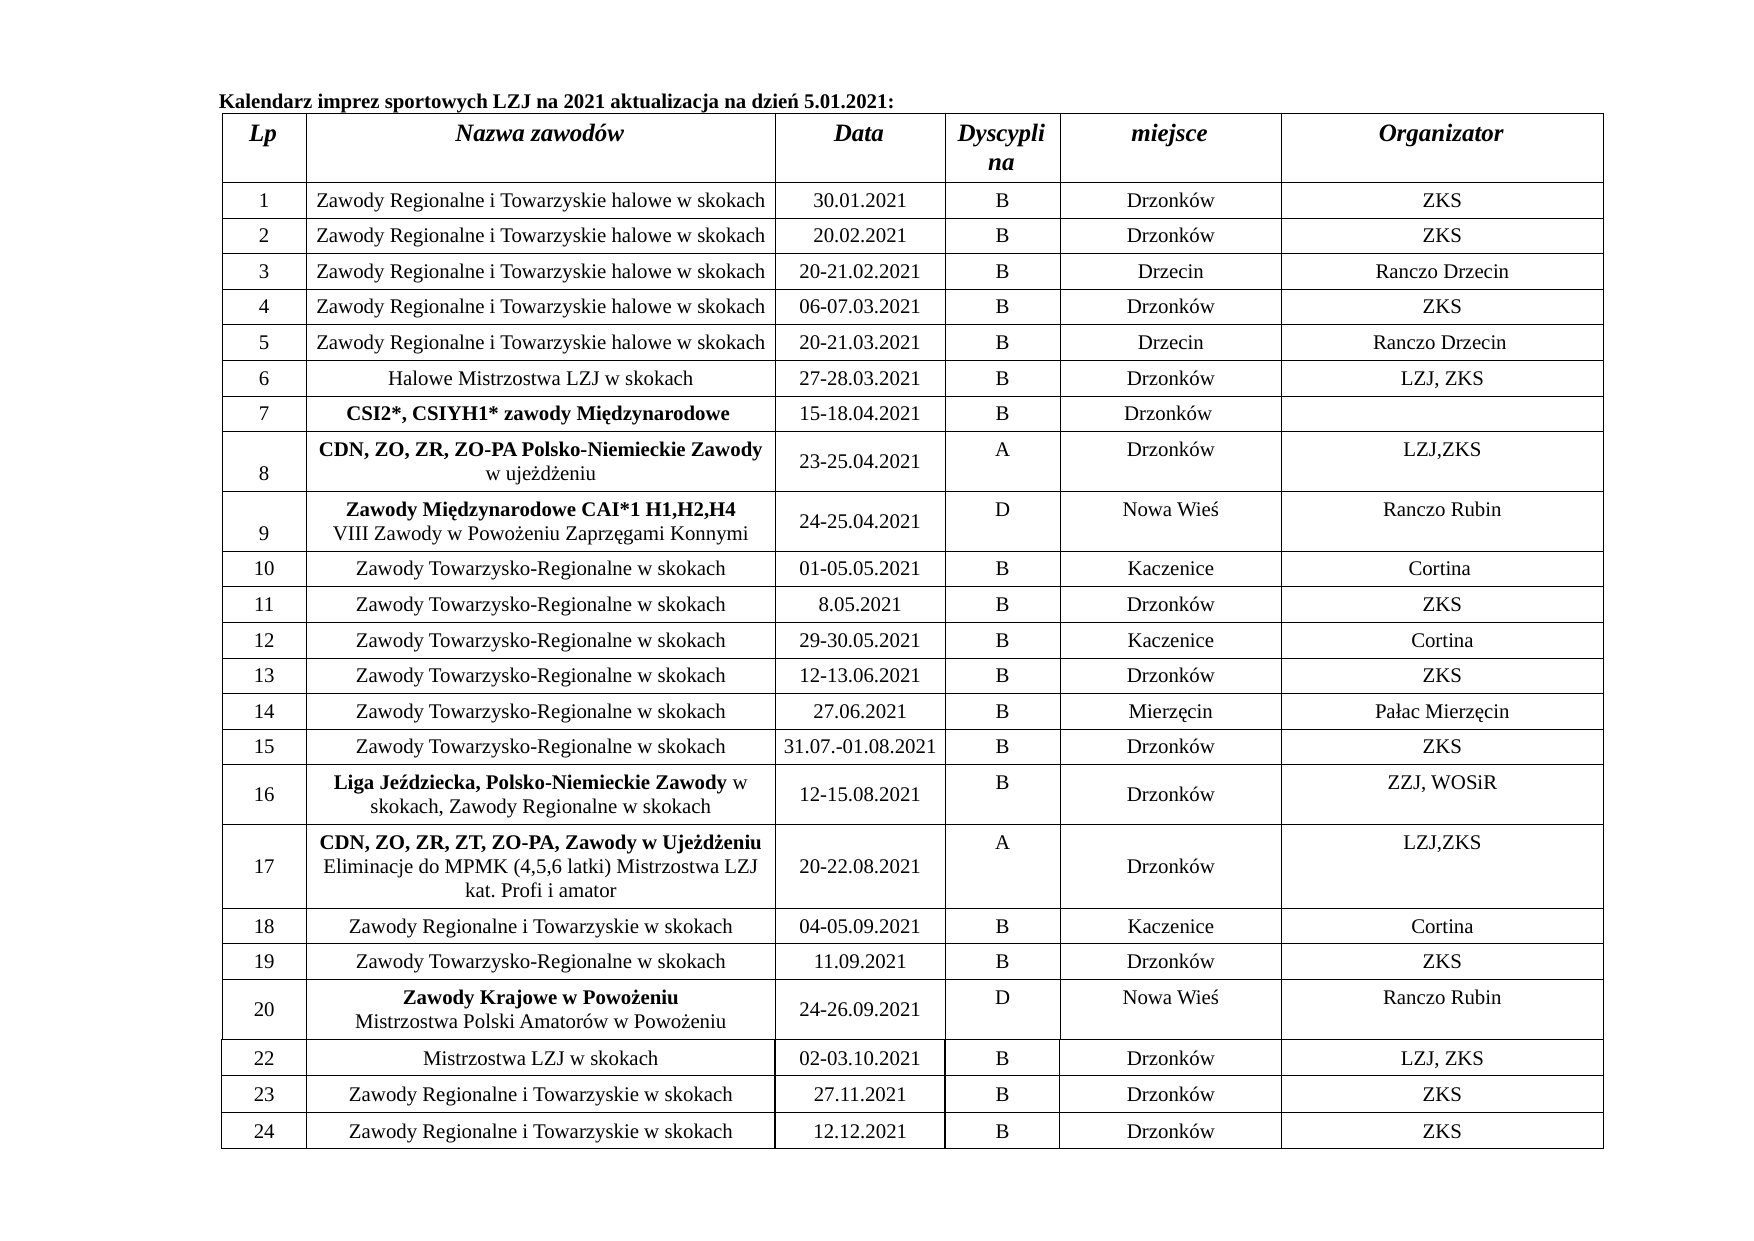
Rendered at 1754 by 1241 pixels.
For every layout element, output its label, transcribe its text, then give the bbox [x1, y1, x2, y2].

table_cell 7 [223, 397, 306, 431]
table_cell Mistrzostwa LZJ w skokach [307, 1040, 774, 1075]
table_cell 13 [223, 659, 306, 693]
table_cell Zawody Towarzysko-Regionalne w skokach [307, 623, 775, 657]
table_cell Cortina [1282, 552, 1603, 586]
table_cell 2 [223, 219, 306, 253]
table_cell 18 [223, 909, 306, 943]
table_cell 27-28.03.2021 [776, 361, 945, 396]
table_cell Kaczenice [1061, 623, 1281, 657]
table_cell 20-21.03.2021 [776, 325, 945, 360]
table_cell 24-25.04.2021 [776, 492, 945, 551]
table_cell Drzonków [1061, 730, 1281, 764]
table_cell 12.12.2021 [776, 1113, 944, 1148]
table_cell 23 [222, 1076, 306, 1112]
table_cell Zawody Regionalne i Towarzyskie w skokach [307, 1076, 774, 1112]
table_cell 20.02.2021 [776, 219, 945, 253]
table_cell 12-13.06.2021 [776, 659, 945, 693]
table_cell ZKS [1282, 219, 1603, 253]
table_header Lp [223, 114, 306, 182]
table_cell CDN, ZO, ZR, ZO-PA Polsko-Niemieckie Zawody w ujeżdżeniu [307, 432, 775, 491]
table_cell 27.11.2021 [776, 1076, 944, 1112]
table_cell 15-18.04.2021 [776, 397, 945, 431]
table_cell Drzonków [1061, 432, 1281, 491]
table_cell ZZJ, WOSiR [1282, 765, 1603, 824]
table_cell 27.06.2021 [776, 694, 945, 729]
table_cell 17 [223, 825, 306, 908]
table_cell LZJ, ZKS [1282, 361, 1603, 396]
table_cell B [946, 730, 1060, 764]
table_cell Zawody Regionalne i Towarzyskie halowe w skokach [307, 325, 775, 360]
table_cell Zawody Regionalne i Towarzyskie halowe w skokach [307, 290, 775, 324]
table_cell Zawody Regionalne i Towarzyskie w skokach [307, 909, 775, 943]
table_cell Halowe Mistrzostwa LZJ w skokach [307, 361, 775, 396]
table_cell Zawody Towarzysko-Regionalne w skokach [307, 552, 775, 586]
table_cell B [946, 183, 1060, 217]
table_cell 8.05.2021 [776, 587, 945, 622]
table_cell ZKS [1282, 587, 1603, 622]
table_cell ZKS [1282, 183, 1603, 217]
table_cell 23-25.04.2021 [776, 432, 945, 491]
table_cell B [946, 765, 1060, 824]
table_cell 8 [223, 432, 306, 491]
table_cell 19 [223, 944, 306, 979]
table_cell CSI2*, CSIYH1* zawody Międzynarodowe [307, 397, 775, 431]
table_cell Pałac Mierzęcin [1282, 694, 1603, 729]
table_cell B [946, 623, 1060, 657]
table_cell LZJ,ZKS [1282, 825, 1603, 908]
table_cell 24 [222, 1113, 306, 1148]
table_cell Drzonków [1060, 1113, 1281, 1148]
table_cell Drzonków [1061, 219, 1281, 253]
table_cell Mierzęcin [1061, 694, 1281, 729]
table_cell Zawody Regionalne i Towarzyskie halowe w skokach [307, 219, 775, 253]
table_cell ZKS [1282, 730, 1603, 764]
table_cell 3 [223, 254, 306, 289]
table_cell Liga Jeździecka, Polsko-Niemieckie Zawody w skokach, Zawody Regionalne w skokach [307, 765, 775, 824]
table_cell 11.09.2021 [776, 944, 945, 979]
table_cell Drzonków [1061, 397, 1281, 431]
table_cell 29-30.05.2021 [776, 623, 945, 657]
table_cell Zawody Towarzysko-Regionalne w skokach [307, 944, 775, 979]
table_cell Ranczo Rubin [1282, 980, 1603, 1039]
table_cell Zawody Towarzysko-Regionalne w skokach [307, 694, 775, 729]
table_cell Drzonków [1060, 1076, 1281, 1112]
table_cell Zawody Towarzysko-Regionalne w skokach [307, 587, 775, 622]
table_cell B [946, 290, 1060, 324]
table_cell LZJ,ZKS [1282, 432, 1603, 491]
table_cell 20 [223, 980, 306, 1039]
table_cell Nowa Wieś [1061, 492, 1281, 551]
table_cell A [946, 432, 1060, 491]
table_cell 6 [223, 361, 306, 396]
table_cell Zawody Międzynarodowe CAI*1 H1,H2,H4 VIII Zawody w Powożeniu Zaprzęgami Konnymi [307, 492, 775, 551]
table_cell B [946, 1040, 1059, 1075]
table_cell A [946, 825, 1060, 908]
table_header Nazwa zawodów [307, 114, 775, 182]
table_cell Zawody Krajowe w Powożeniu Mistrzostwa Polski Amatorów w Powożeniu [307, 980, 775, 1039]
table_cell 12-15.08.2021 [776, 765, 945, 824]
table_cell 24-26.09.2021 [776, 980, 945, 1039]
table_cell 12 [223, 623, 306, 657]
table_cell 01-05.05.2021 [776, 552, 945, 586]
table_cell B [946, 694, 1060, 729]
table_cell 4 [223, 290, 306, 324]
table_cell Zawody Towarzysko-Regionalne w skokach [307, 730, 775, 764]
text Kalendarz imprez sportowych LZJ na 2021 aktualizacja na dzień 5.01.2021: [218, 89, 1606, 113]
table_cell ZKS [1282, 1076, 1603, 1112]
table_cell 5 [223, 325, 306, 360]
table_cell ZKS [1282, 1113, 1603, 1148]
table_cell 20-22.08.2021 [776, 825, 945, 908]
table_cell Drzonków [1061, 290, 1281, 324]
table_cell 31.07.-01.08.2021 [776, 730, 945, 764]
table_cell 22 [222, 1040, 306, 1075]
table_cell LZJ, ZKS [1282, 1040, 1603, 1075]
table_cell Kaczenice [1061, 909, 1281, 943]
table_cell Drzonków [1061, 587, 1281, 622]
table_cell Zawody Regionalne i Towarzyskie halowe w skokach [307, 183, 775, 217]
table_cell Zawody Regionalne i Towarzyskie halowe w skokach [307, 254, 775, 289]
table_cell [1282, 397, 1603, 431]
table_cell B [946, 909, 1060, 943]
table_cell 20-21.02.2021 [776, 254, 945, 289]
table_cell B [946, 361, 1060, 396]
table_cell 10 [223, 552, 306, 586]
table_cell Zawody Towarzysko-Regionalne w skokach [307, 659, 775, 693]
table_cell B [946, 944, 1060, 979]
table_cell 06-07.03.2021 [776, 290, 945, 324]
table_cell Drzecin [1061, 325, 1281, 360]
table_cell Ranczo Rubin [1282, 492, 1603, 551]
table_cell Zawody Regionalne i Towarzyskie w skokach [307, 1113, 774, 1148]
table_cell Drzonków [1061, 765, 1281, 824]
table_cell Kaczenice [1061, 552, 1281, 586]
table_cell ZKS [1282, 290, 1603, 324]
table_cell Cortina [1282, 623, 1603, 657]
table_cell B [946, 219, 1060, 253]
table_cell Drzonków [1060, 1040, 1281, 1075]
table_cell 02-03.10.2021 [776, 1040, 944, 1075]
table_cell 15 [223, 730, 306, 764]
table_cell B [946, 254, 1060, 289]
table_header Data [776, 114, 945, 182]
table_cell CDN, ZO, ZR, ZT, ZO-PA, Zawody w Ujeżdżeniu Eliminacje do MPMK (4,5,6 latki) Mistrzostwa LZJ kat. Profi i amator [307, 825, 775, 908]
table_cell B [946, 659, 1060, 693]
table_cell D [946, 492, 1060, 551]
table_cell ZKS [1282, 659, 1603, 693]
table_cell Drzonków [1061, 825, 1281, 908]
table_cell B [946, 587, 1060, 622]
table_cell 14 [223, 694, 306, 729]
table_cell ZKS [1282, 944, 1603, 979]
table_header Dyscyplina [946, 114, 1060, 182]
table_cell 04-05.09.2021 [776, 909, 945, 943]
table_cell Cortina [1282, 909, 1603, 943]
table_cell B [946, 552, 1060, 586]
table_cell Drzecin [1061, 254, 1281, 289]
table_cell 30.01.2021 [776, 183, 945, 217]
table_header miejsce [1061, 114, 1281, 182]
table_cell Drzonków [1061, 659, 1281, 693]
table_cell 16 [223, 765, 306, 824]
table_cell Drzonków [1061, 944, 1281, 979]
table_header Organizator [1282, 114, 1603, 182]
table_cell 1 [223, 183, 306, 217]
table_cell B [946, 397, 1060, 431]
table_cell Drzonków [1061, 361, 1281, 396]
table_cell B [946, 1113, 1059, 1148]
table_cell 9 [223, 492, 306, 551]
table_cell Ranczo Drzecin [1282, 254, 1603, 289]
table_cell 11 [223, 587, 306, 622]
table_cell Nowa Wieś [1061, 980, 1281, 1039]
table_cell B [946, 325, 1060, 360]
table_cell Drzonków [1061, 183, 1281, 217]
table_cell Ranczo Drzecin [1282, 325, 1603, 360]
table_cell B [946, 1076, 1059, 1112]
table_cell D [946, 980, 1060, 1039]
